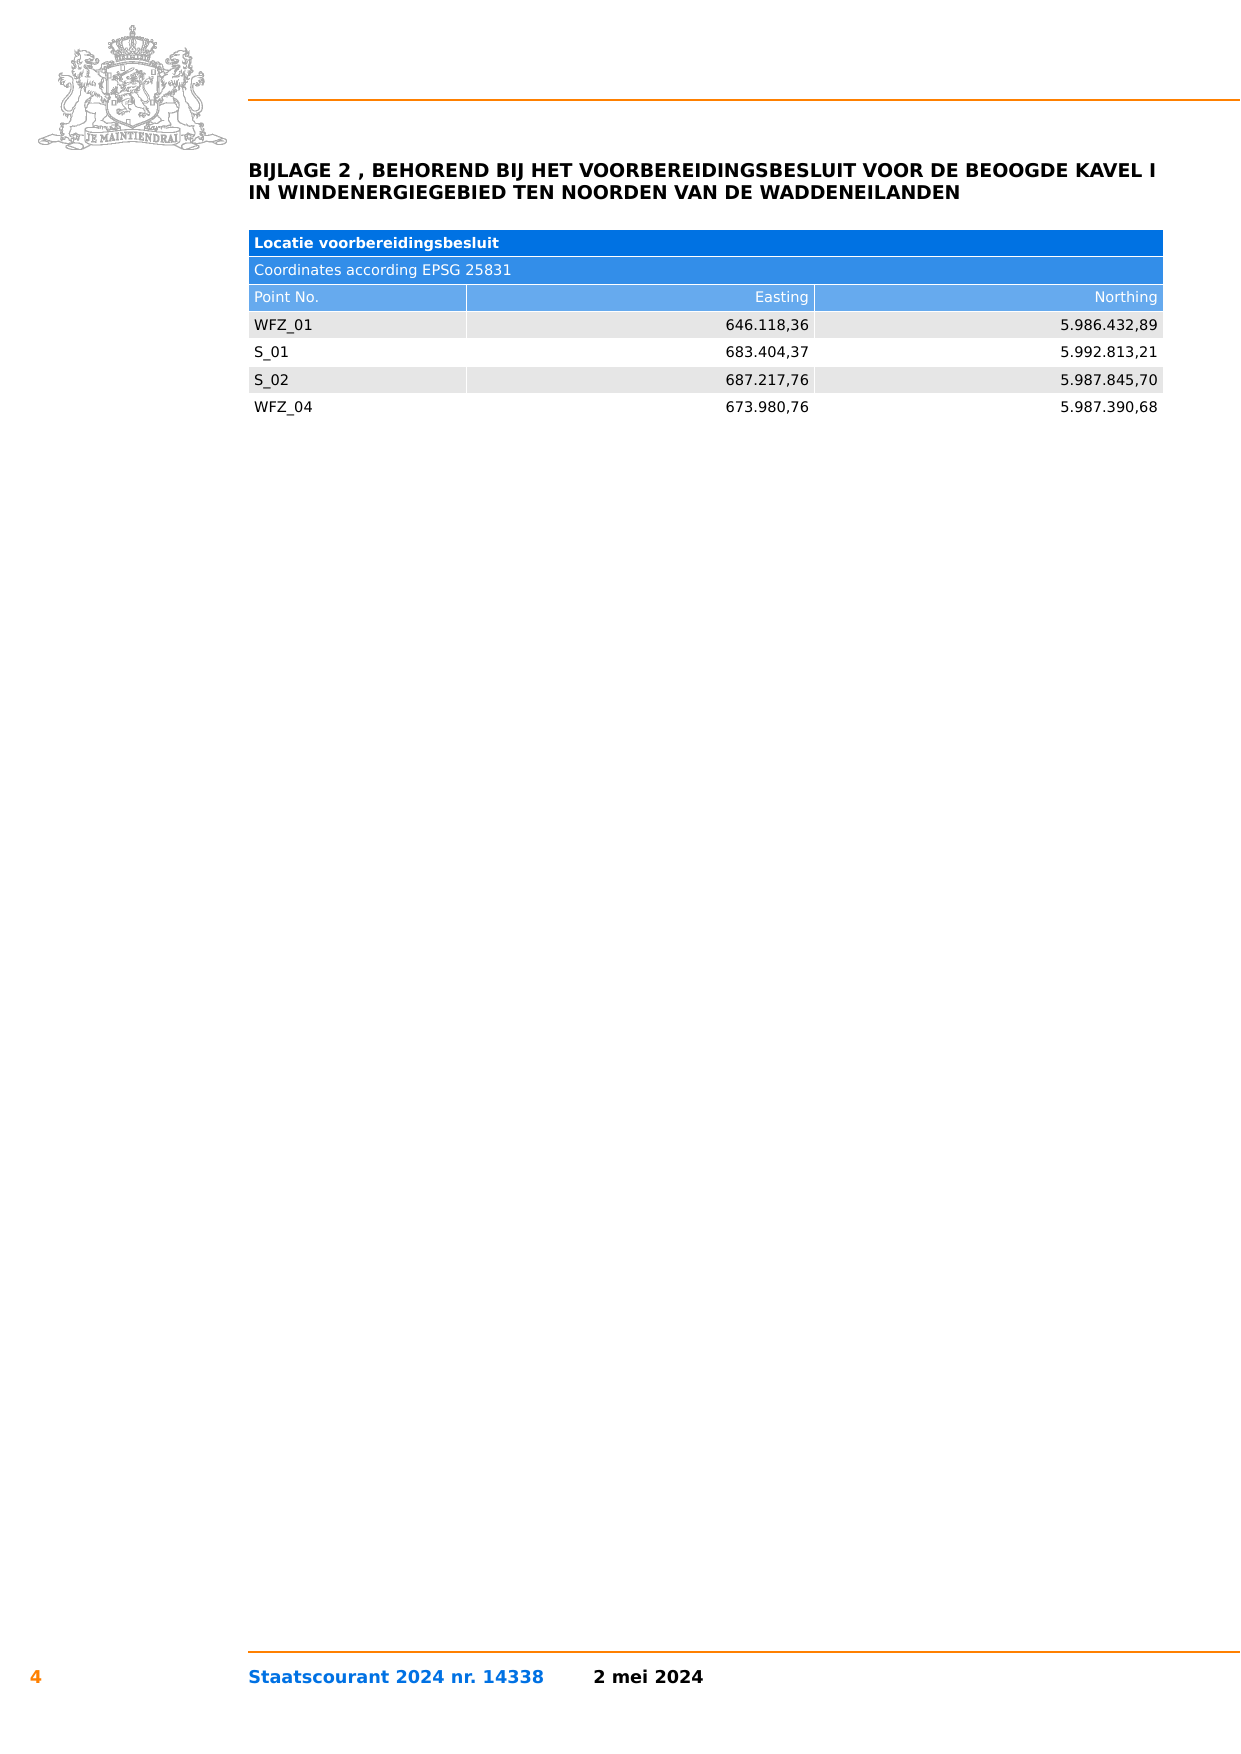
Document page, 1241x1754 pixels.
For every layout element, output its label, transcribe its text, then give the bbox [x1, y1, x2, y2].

table_cell 5.992.813,21 [815, 340, 1163, 366]
subtitle BIJLAGE 2 , BEHOREND BIJ HET VOORBEREIDINGSBESLUIT VOOR DE BEOOGDE KAVEL I IN WINDENERGIEGEBIED TEN NOORDEN VAN DE WADDENEILANDEN [248, 160, 1163, 204]
table_cell S_01 [249, 340, 466, 366]
table_cell WFZ_04 [249, 394, 466, 421]
table_cell 687.217,76 [467, 367, 814, 393]
table_cell 683.404,37 [467, 340, 814, 366]
table_cell 5.987.845,70 [815, 367, 1163, 393]
table_cell 646.118,36 [467, 312, 814, 338]
table_header Locatie voorbereidingsbesluit [249, 230, 1163, 256]
table_cell Point No. [249, 285, 466, 311]
table_cell WFZ_01 [249, 312, 466, 338]
table_cell S_02 [249, 367, 466, 393]
table_cell Northing [815, 285, 1163, 311]
table_cell Easting [467, 285, 814, 311]
picture [38, 25, 227, 150]
table_cell Coordinates according EPSG 25831 [249, 257, 1163, 284]
table_cell 5.987.390,68 [815, 394, 1163, 421]
table_cell 5.986.432,89 [815, 312, 1163, 338]
table_cell 673.980,76 [467, 394, 814, 421]
